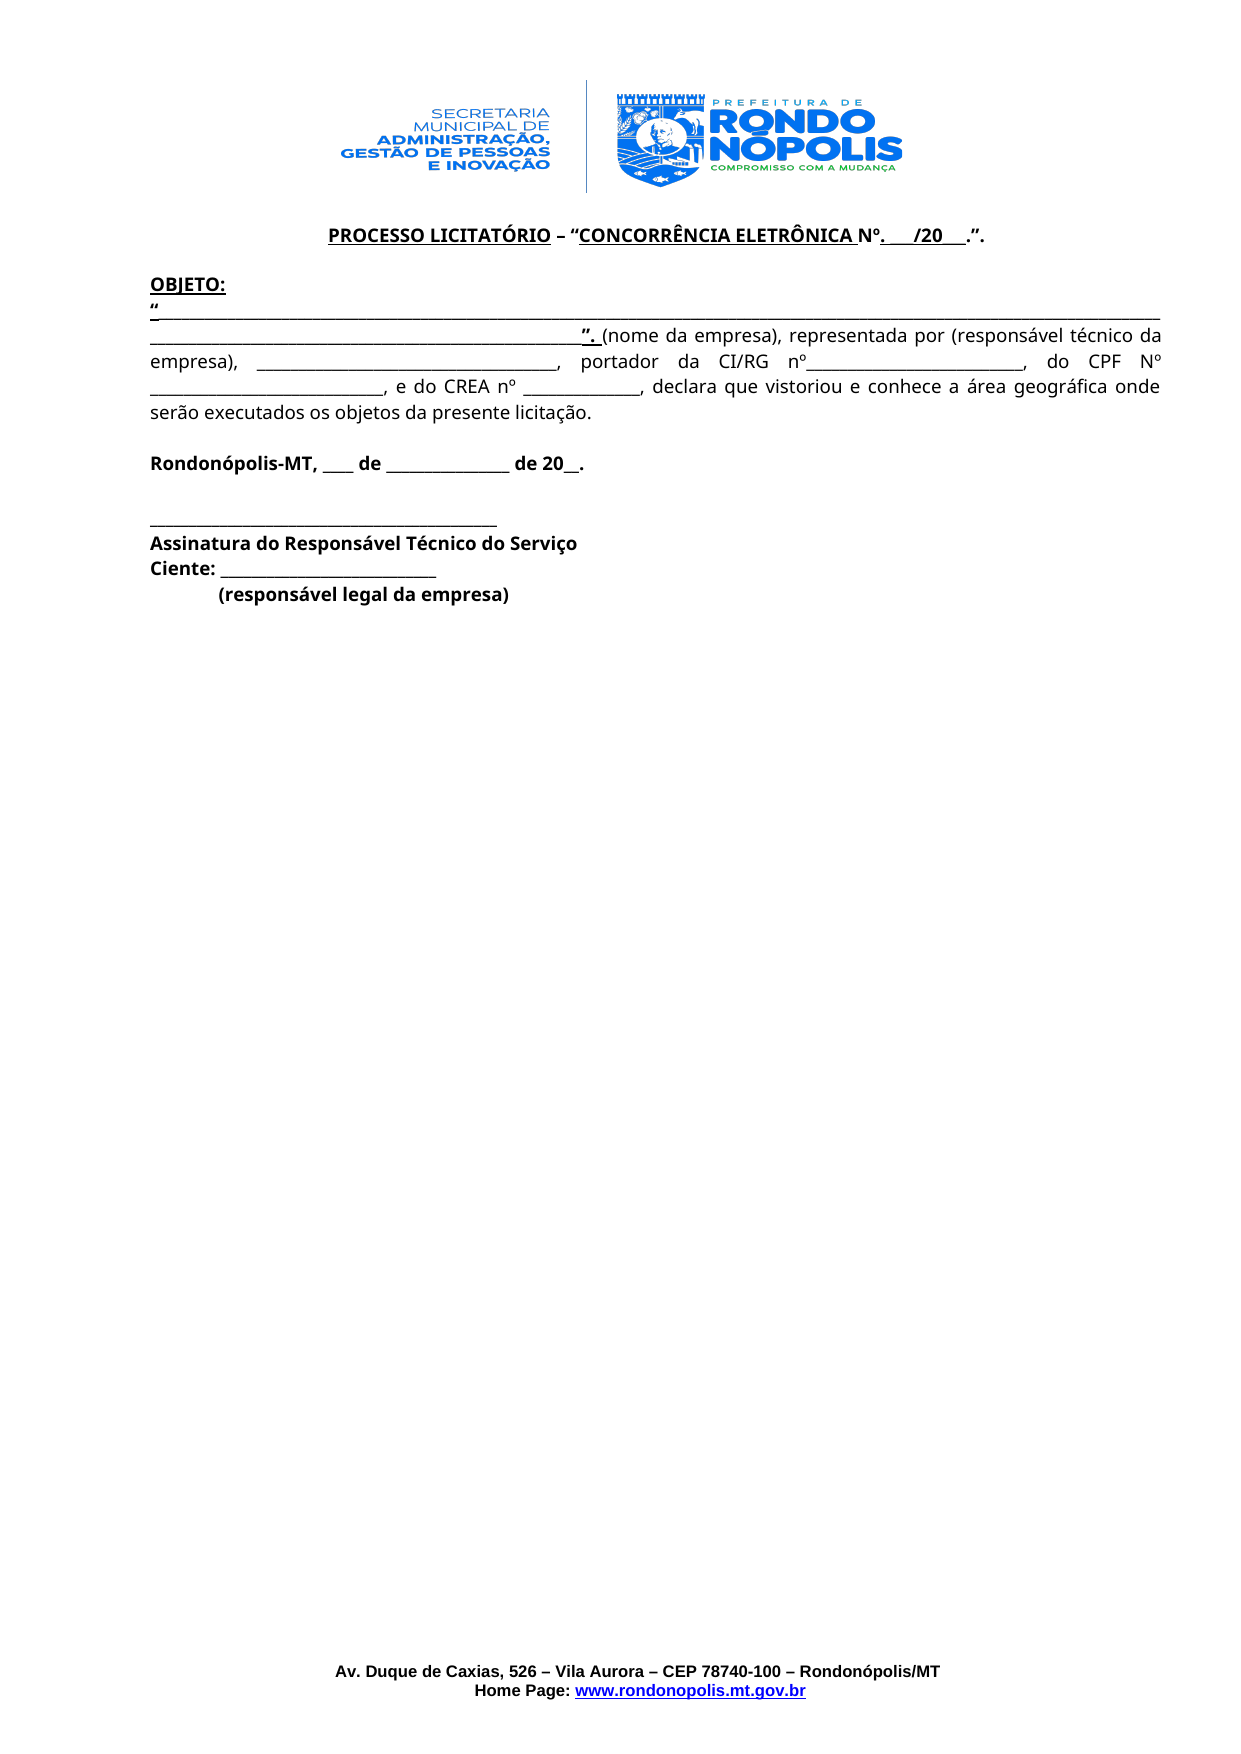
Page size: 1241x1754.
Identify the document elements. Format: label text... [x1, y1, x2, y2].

text OBJETO: “__________________________________________________________________________________________________________________________________________________________________________________________”. (nome da empresa), representada por (responsável técnico da empresa), ____________________________________, portador da CI/RG nº__________________________, do CPF Nº ____________________________, e do CREA nº ______________, declara que vistoriou e conhece a área geográfica onde serão executados os objetos da presente licitação. [150, 272, 1162, 425]
text _____________________________________________ [150, 505, 1162, 530]
picture [341, 80, 903, 193]
text PROCESSO LICITATÓRIO – “CONCORRÊNCIA ELETRÔNICA Nº. ___/20___.”. [150, 222, 1162, 248]
text Assinatura do Responsável Técnico do Serviço [150, 530, 1162, 556]
text Rondonópolis-MT, ____ de ________________ de 20__. [150, 450, 1162, 476]
text (responsável legal da empresa) [150, 581, 1162, 607]
text Ciente: ____________________________ [150, 556, 1162, 581]
